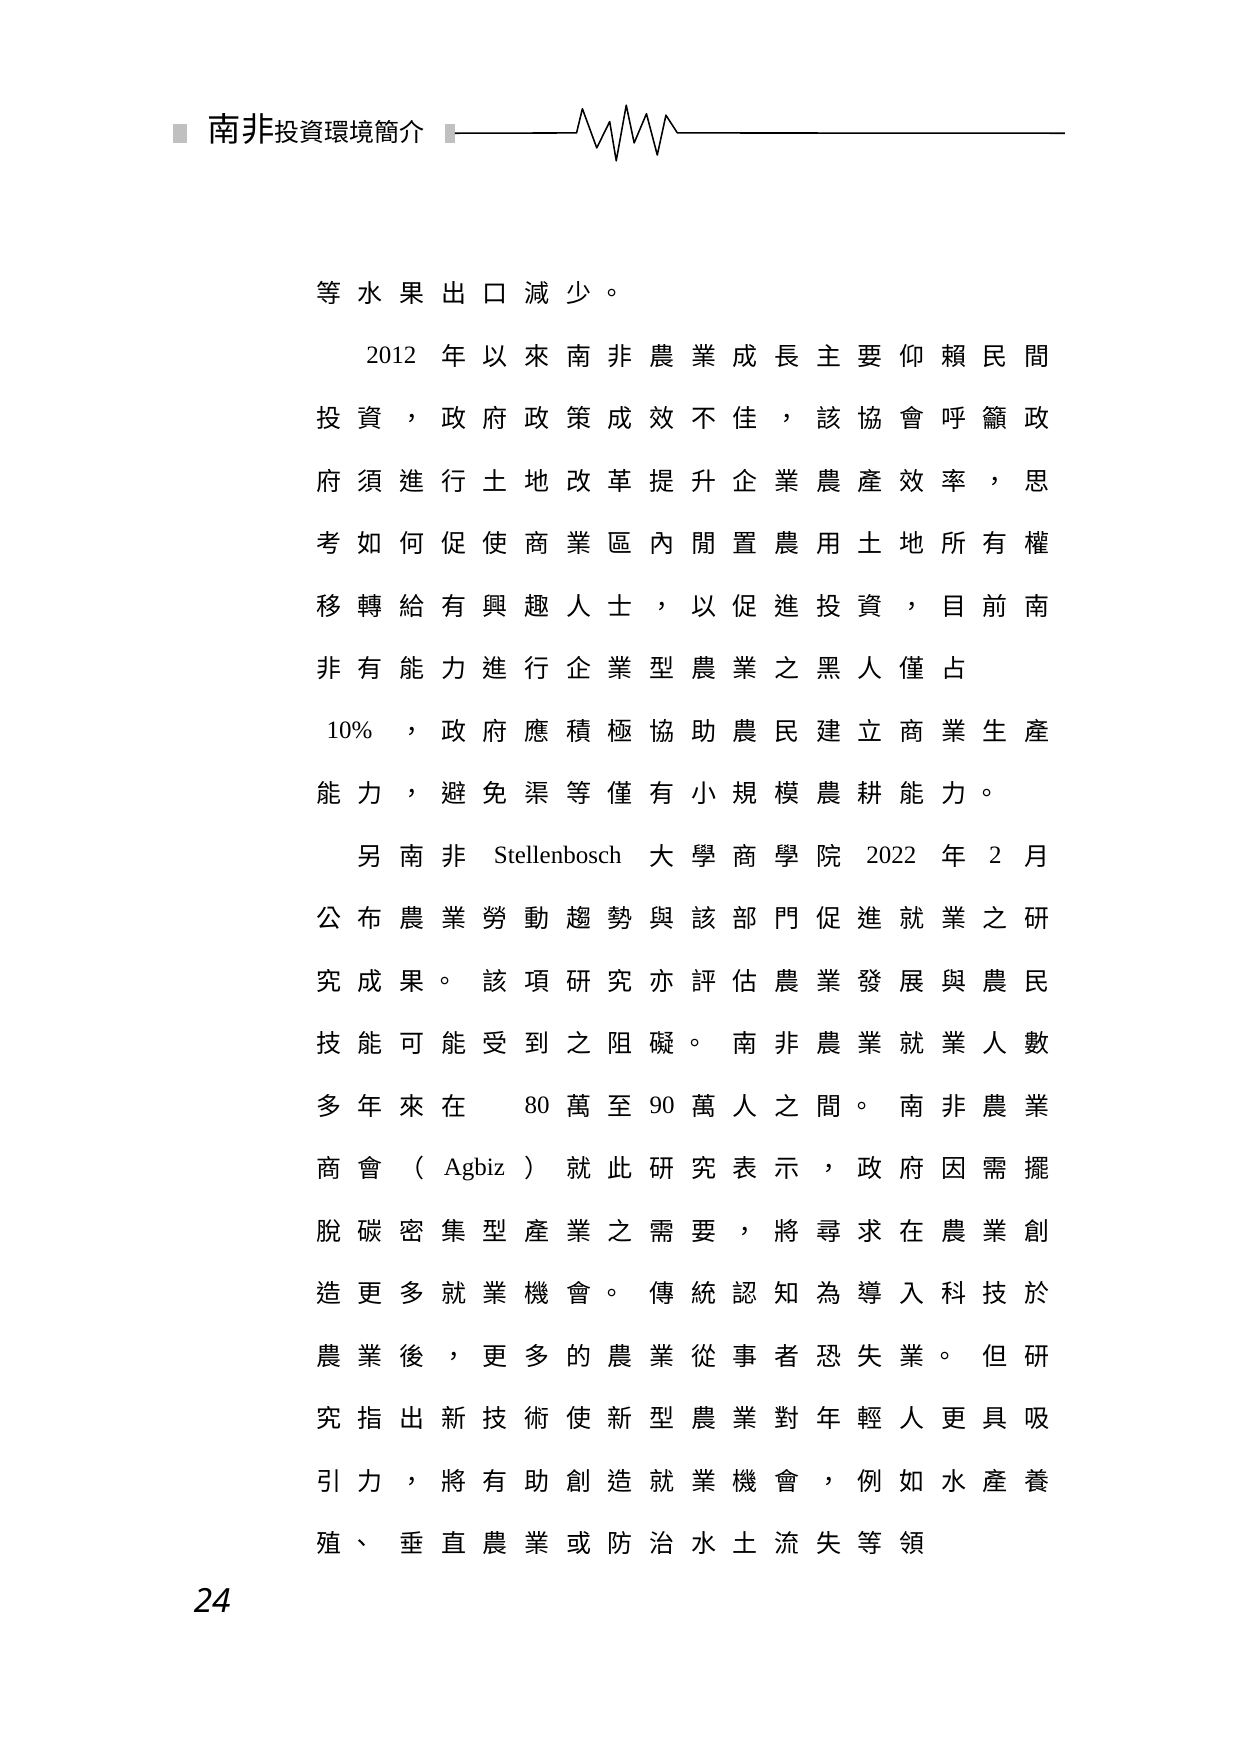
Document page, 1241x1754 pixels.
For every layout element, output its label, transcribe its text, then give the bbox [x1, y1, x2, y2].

text 等水果出口減少。 [281, 250, 1058, 313]
text 另南非Stellenbosch大學商學院2022年2月公布農業勞動趨勢與該部門促進就業之研究成果。該項研究亦評估農業發展與農民技能可能受到之阻礙。南非農業就業人數多年來在 80萬至90萬人之間。南非農業商會（Agbiz）就此研究表示，政府因需擺脫碳密集型產業之需要，將尋求在農業創造更多就業機會。傳統認知為導入科技於農業後，更多的農業從事者恐失業。但研究指出新技術使新型農業對年輕人更具吸引力，將有助創造就業機會，例如水產養殖、垂直農業或防治水土流失等領 [281, 813, 1058, 1563]
text 2012年以來南非農業成長主要仰賴民間投資，政府政策成效不佳，該協會呼籲政府須進行土地改革提升企業農產效率，思考如何促使商業區內閒置農用土地所有權移轉給有興趣人士，以促進投資，目前南非有能力進行企業型農業之黑人僅占10%，政府應積極協助農民建立商業生產能力，避免渠等僅有小規模農耕能力。 [281, 313, 1058, 813]
